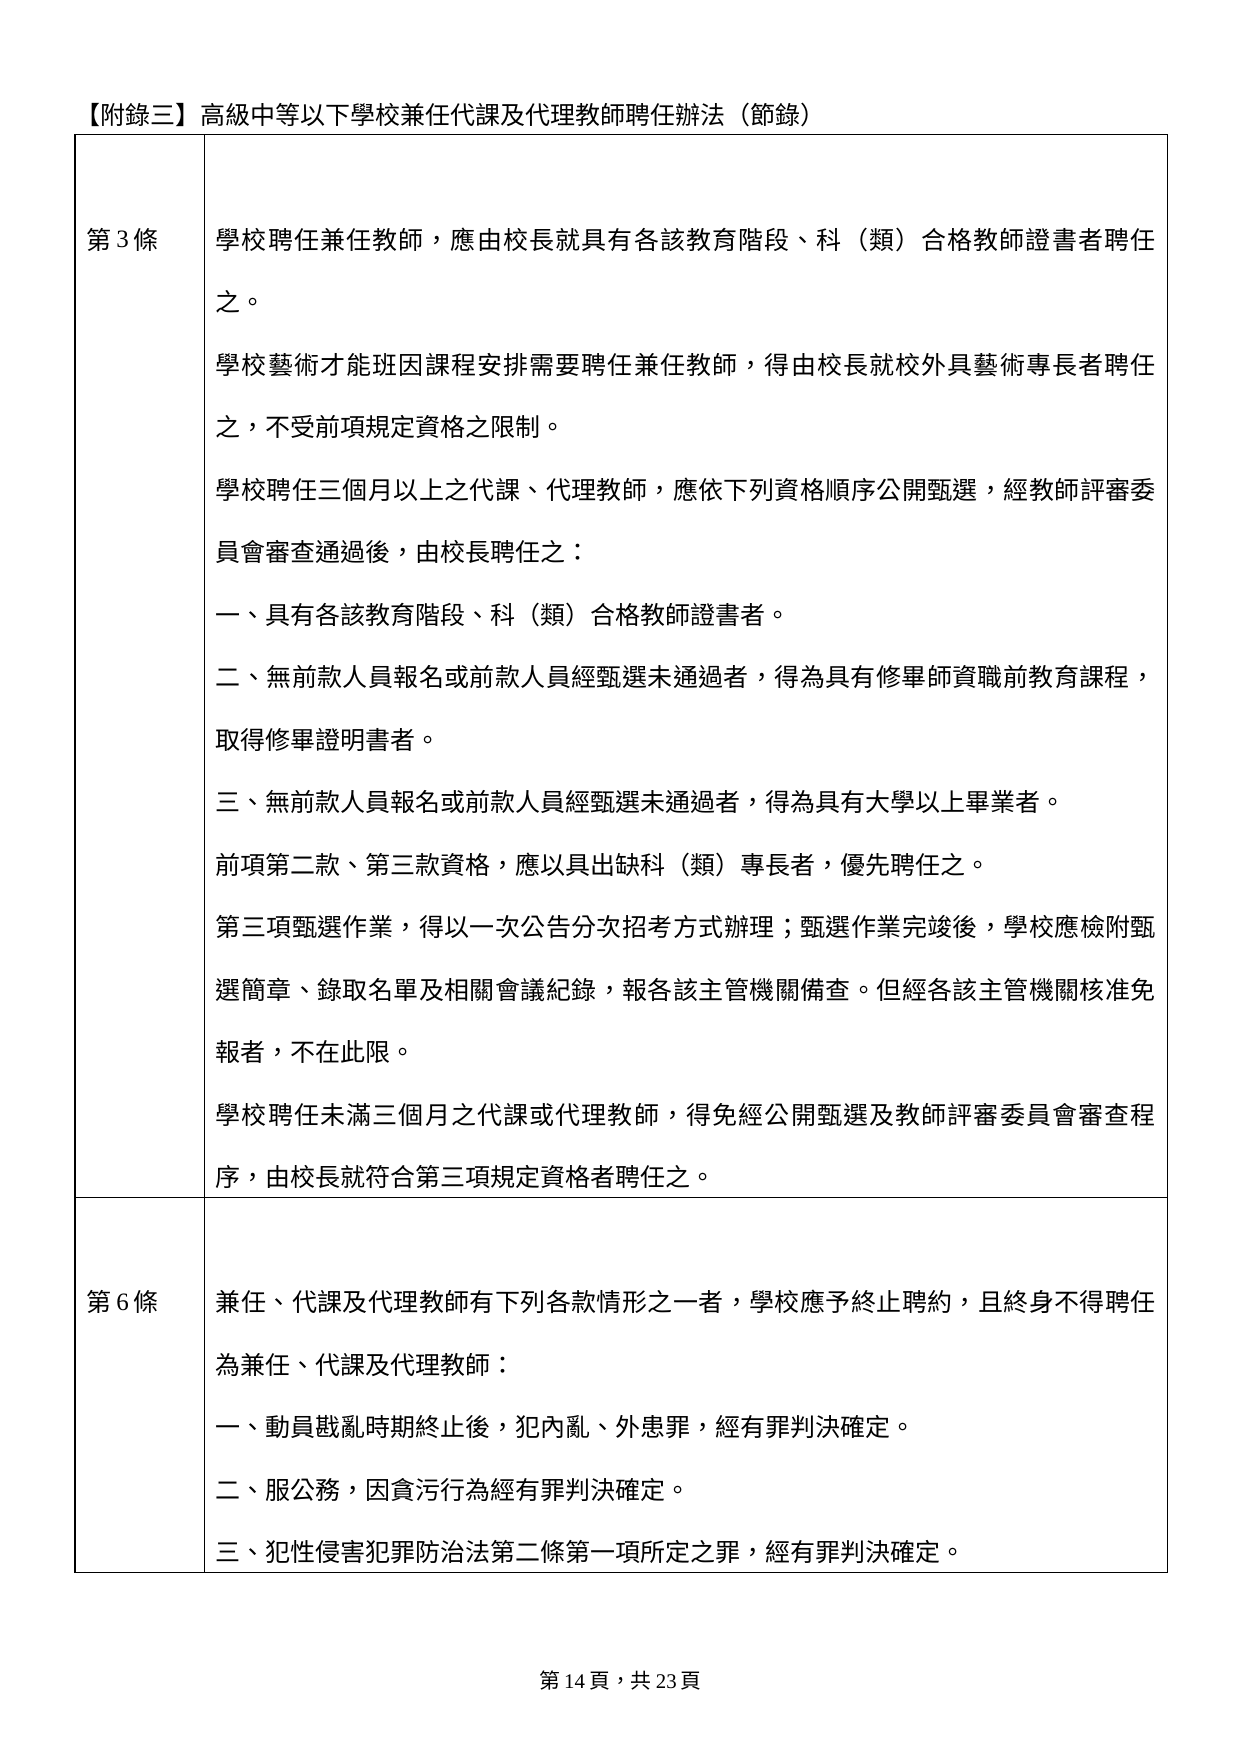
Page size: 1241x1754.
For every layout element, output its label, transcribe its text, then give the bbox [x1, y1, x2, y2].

table_header 學校聘任兼任教師，應由校長就具有各該教育階段、科（類）合格教師證書者聘任之。 學校藝術才能班因課程安排需要聘任兼任教師，得由校長就校外具藝術專長者聘任之，不受前項規定資格之限制。 學校聘任三個月以上之代課、代理教師，應依下列資格順序公開甄選，經教師評審委員會審查通過後，由校長聘任之： 一、具有各該教育階段、科（類）合格教師證書者。 二、無前款人員報名或前款人員經甄選未通過者，得為具有修畢師資職前教育課程，取得修畢證明書者。 三、無前款人員報名或前款人員經甄選未通過者，得為具有大學以上畢業者。 前項第二款、第三款資格，應以具出缺科（類）專長者，優先聘任之。 第三項甄選作業，得以一次公告分次招考方式辦理；甄選作業完竣後，學校應檢附甄選簡章、錄取名單及相關會議紀錄，報各該主管機關備查。但經各該主管機關核准免報者，不在此限。 學校聘任未滿三個月之代課或代理教師，得免經公開甄選及教師評審委員會審查程序，由校長就符合第三項規定資格者聘任之。 [205, 135, 1167, 1197]
table_cell 第6條 [76, 1198, 204, 1572]
text 【附錄三】高級中等以下學校兼任代課及代理教師聘任辦法（節錄） [75, 72, 1165, 134]
table_header 第3條 [76, 135, 204, 1197]
table_cell 兼任、代課及代理教師有下列各款情形之一者，學校應予終止聘約，且終身不得聘任為兼任、代課及代理教師： 一、動員戡亂時期終止後，犯內亂、外患罪，經有罪判決確定。 二、服公務，因貪污行為經有罪判決確定。 三、犯性侵害犯罪防治法第二條第一項所定之罪，經有罪判決確定。 [205, 1198, 1167, 1572]
